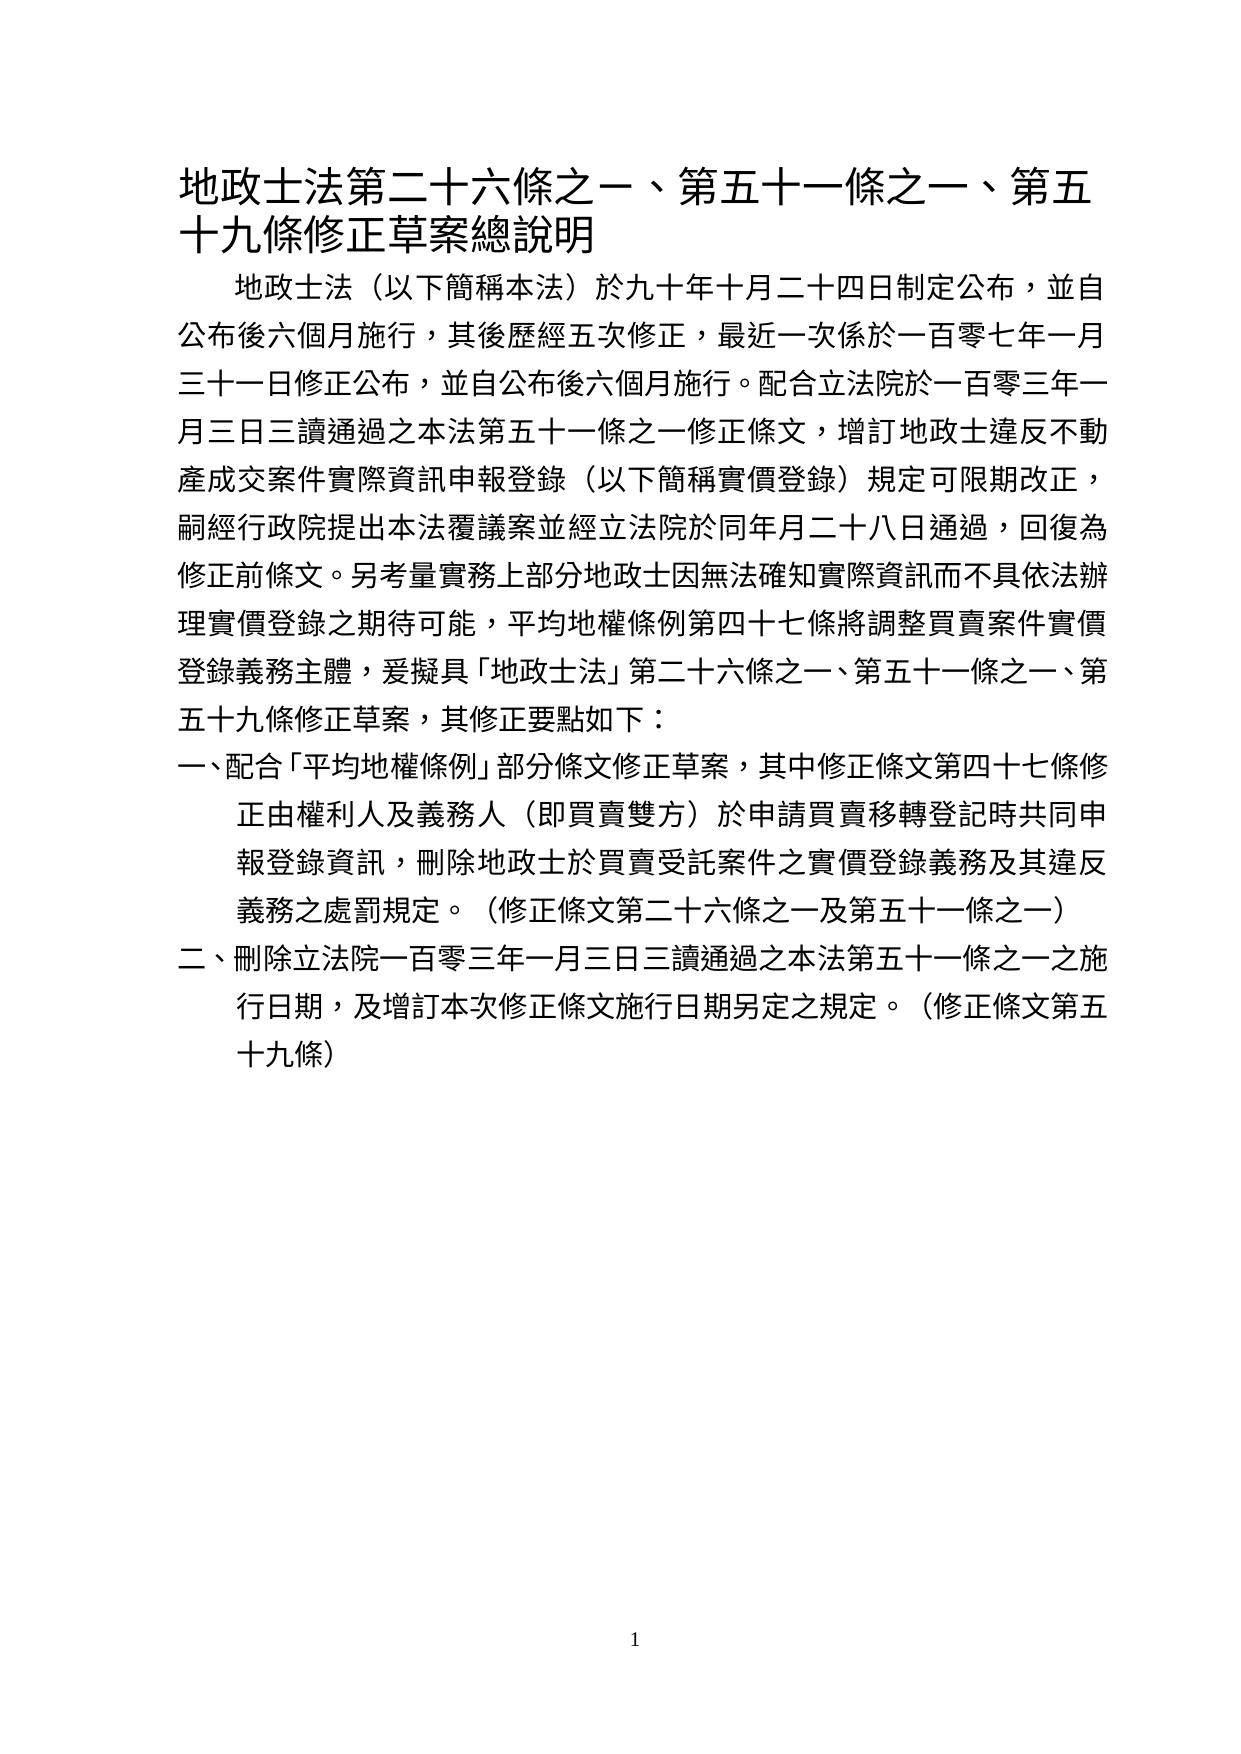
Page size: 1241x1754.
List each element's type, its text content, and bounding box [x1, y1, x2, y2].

text 一、配合「平均地權條例」部分條文修正草案，其中修正條文第四十七條修正由權利人及義務人（即買賣雙方）於申請買賣移轉登記時共同申報登錄資訊，刪除地政士於買賣受託案件之實價登錄義務及其違反義務之處罰規定。（修正條文第二十六條之一及第五十一條之一） [177, 739, 1108, 931]
text 地政士法第二十六條之ㄧ、第五十一條之一、第五十九條修正草案總說明 [178, 164, 1092, 260]
text 地政士法（以下簡稱本法）於九十年十月二十四日制定公布，並自公布後六個月施行，其後歷經五次修正，最近一次係於一百零七年一月三十一日修正公布，並自公布後六個月施行。配合立法院於一百零三年一月三日三讀通過之本法第五十一條之一修正條文，增訂地政士違反不動產成交案件實際資訊申報登錄（以下簡稱實價登錄）規定可限期改正，嗣經行政院提出本法覆議案並經立法院於同年月二十八日通過，回復為修正前條文。另考量實務上部分地政士因無法確知實際資訊而不具依法辦理實價登錄之期待可能，平均地權條例第四十七條將調整買賣案件實價登錄義務主體，爰擬具「地政士法」第二十六條之一、第五十一條之一、第五十九條修正草案，其修正要點如下： [177, 260, 1108, 739]
text 二、刪除立法院一百零三年一月三日三讀通過之本法第五十一條之一之施行日期，及增訂本次修正條文施行日期另定之規定。（修正條文第五十九條） [177, 931, 1108, 1075]
